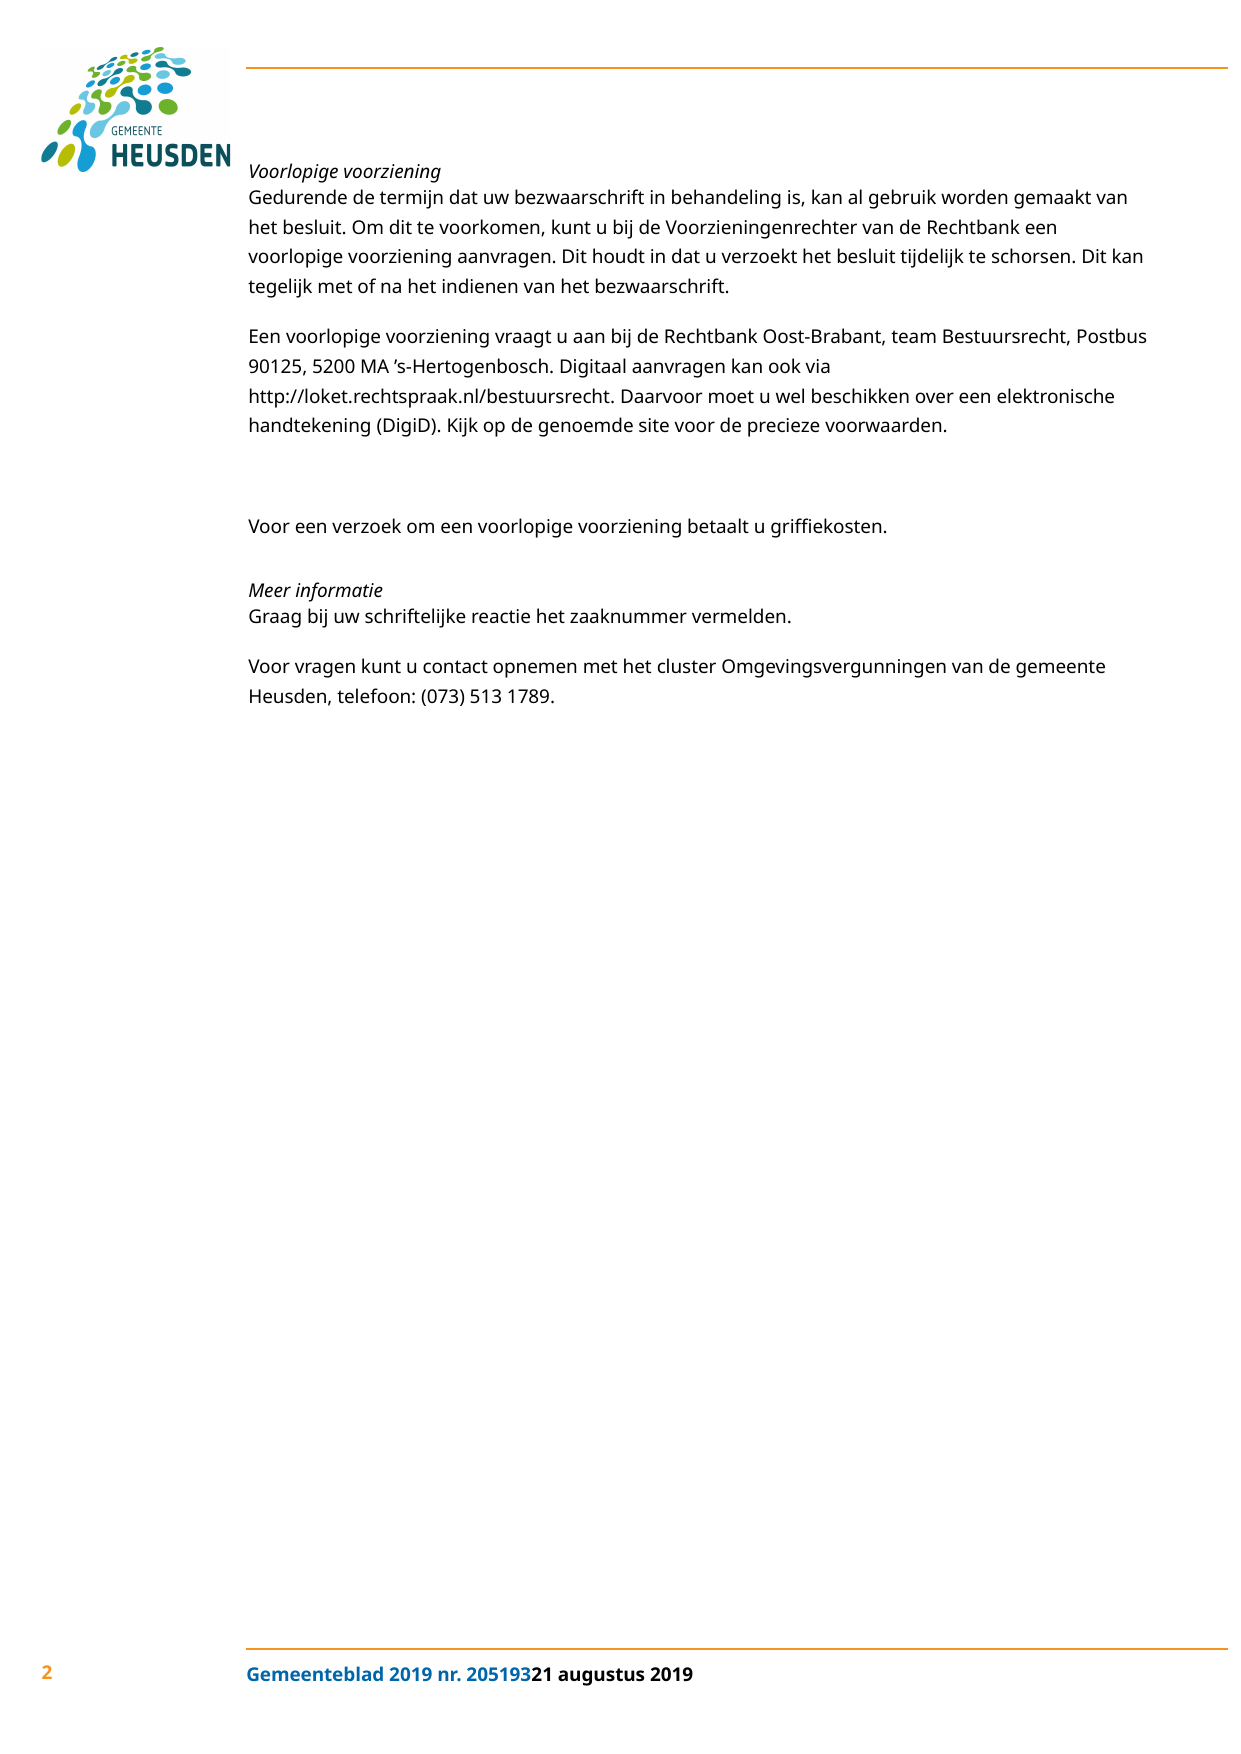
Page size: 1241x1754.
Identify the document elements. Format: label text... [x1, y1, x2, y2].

text Voor vragen kunt u contact opnemen met het cluster Omgevingsvergunningen van de gemeente Heusden, telefoon: (073) 513 1789. [248, 653, 1152, 709]
text Een voorlopige voorziening vraagt u aan bij de Rechtbank Oost-Brabant, team Bestuursrecht, Postbus 90125, 5200 MA ’s-Hertogenbosch. Digitaal aanvragen kan ook via http://loket.rechtspraak.nl/bestuursrecht. Daarvoor moet u wel beschikken over een elektronische handtekening (DigiD). Kijk op de genoemde site voor de precieze voorwaarden. [248, 324, 1152, 438]
text Meer informatie [248, 577, 1152, 603]
text Voor een verzoek om een voorlopige voorziening betaalt u griffiekosten. [248, 513, 1152, 539]
text Voorlopige voorziening [248, 159, 1152, 184]
picture [41, 47, 231, 172]
text Gedurende de termijn dat uw bezwaarschrift in behandeling is, kan al gebruik worden gemaakt van het besluit. Om dit te voorkomen, kunt u bij de Voorzieningenrechter van de Rechtbank een voorlopige voorziening aanvragen. Dit houdt in dat u verzoekt het besluit tijdelijk te schorsen. Dit kan tegelijk met of na het indienen van het bezwaarschrift. [248, 184, 1152, 299]
text Graag bij uw schriftelijke reactie het zaaknummer vermelden. [248, 603, 1152, 629]
